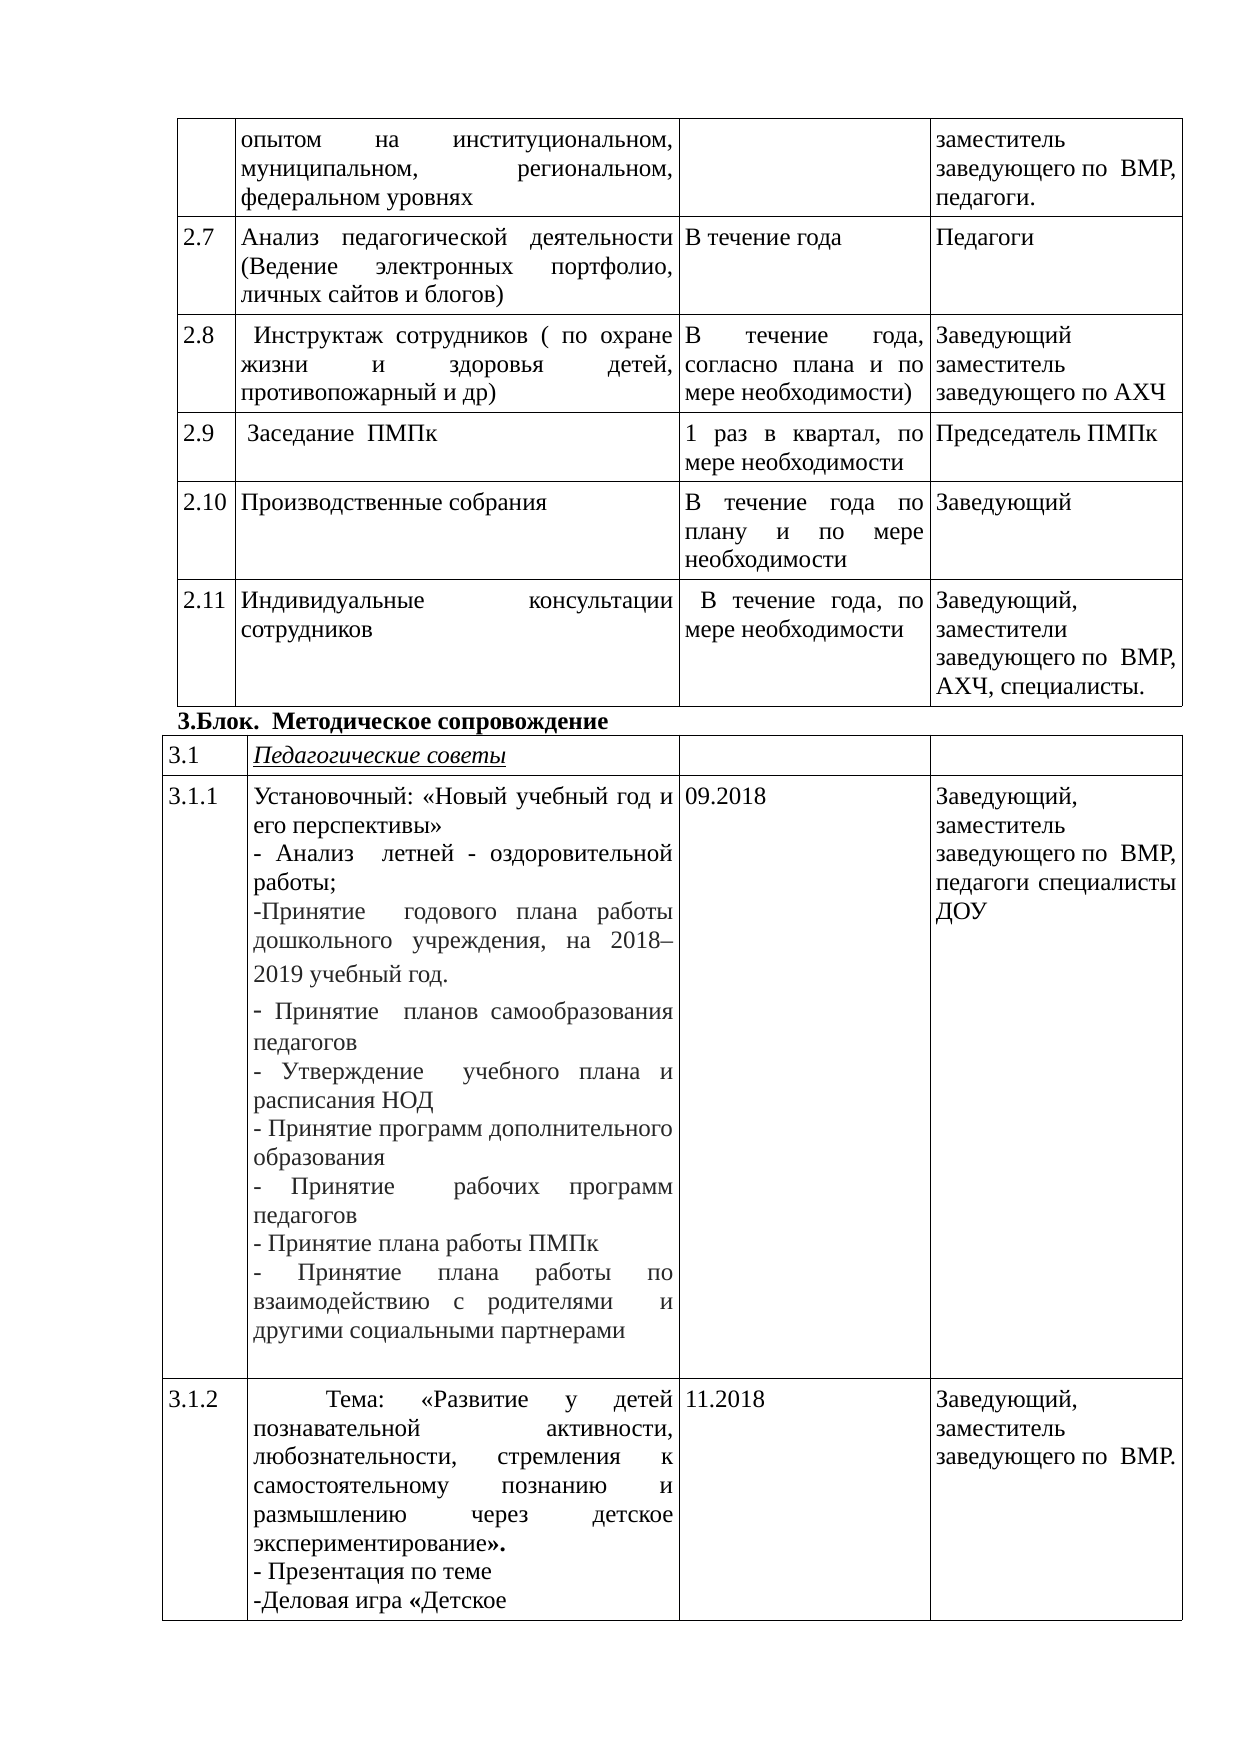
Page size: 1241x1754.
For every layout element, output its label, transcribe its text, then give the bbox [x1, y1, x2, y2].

table_cell 11.2018 [680, 1379, 930, 1619]
table_cell Тема: «Развитие у детей познавательной активности, любознательности, стремления к самостоятельному познанию и размышлению через детское экспериментирование». - Презентация по теме -Деловая игра «Детское [248, 1379, 679, 1619]
table_cell 3.1.2 [163, 1379, 247, 1619]
table_cell 09.2018 [680, 776, 930, 1378]
table_cell 2.9 [178, 413, 235, 481]
table_cell Заведующий заместитель заведующего по АХЧ [931, 315, 1182, 412]
table_cell 2.7 [178, 217, 235, 314]
table_cell Заведующий [931, 482, 1182, 579]
table_header [680, 736, 930, 775]
table_cell В течение года, согласно плана и по мере необходимости) [680, 315, 930, 412]
table_cell Председатель ПМПк [931, 413, 1182, 481]
table_header Педагогические советы [248, 736, 679, 775]
table_cell Заведующий, заместитель заведующего по ВМР, педагоги специалисты ДОУ [931, 776, 1182, 1378]
table_cell [680, 119, 930, 216]
table_cell Установочный: «Новый учебный год и его перспективы» - Анализ летней - оздоровительной работы; -Принятие годового плана работы дошкольного учреждения, на 2018– 2019 учебный год. - Принятие планов самообразования педагогов - Утверждение учебного плана и расписания НОД - Принятие программ дополнительного образования - Принятие рабочих программ педагогов - Принятие плана работы ПМПк - Принятие плана работы по взаимодействию с родителями и другими социальными партнерами [248, 776, 679, 1378]
table_cell Педагоги [931, 217, 1182, 314]
table_cell [178, 119, 235, 216]
table_cell В течение года [680, 217, 930, 314]
table_cell Инструктаж сотрудников ( по охране жизни и здоровья детей, противопожарный и др) [236, 315, 679, 412]
table_cell 2.8 [178, 315, 235, 412]
table_cell 2.10 [178, 482, 235, 579]
table_cell Заведующий, заместители заведующего по ВМР, АХЧ, специалисты. [931, 580, 1182, 706]
table_header [931, 736, 1182, 775]
table_cell Заседание ПМПк [236, 413, 679, 481]
table_cell опытом на институциональном, муниципальном, региональном, федеральном уровнях [236, 119, 679, 216]
table_cell 2.11 [178, 580, 235, 706]
table_cell 3.1.1 [163, 776, 247, 1378]
table_cell заместитель заведующего по ВМР, педагоги. [931, 119, 1182, 216]
table_cell В течение года по плану и по мере необходимости [680, 482, 930, 579]
table_cell Заведующий, заместитель заведующего по ВМР. [931, 1379, 1182, 1619]
table_cell Производственные собрания [236, 482, 679, 579]
table_cell Индивидуальные консультации сотрудников [236, 580, 679, 706]
text 3.Блок. Методическое сопровождение [177, 707, 1152, 734]
table_header 3.1 [163, 736, 247, 775]
table_cell В течение года, по мере необходимости [680, 580, 930, 706]
table_cell Анализ педагогической деятельности (Ведение электронных портфолио, личных сайтов и блогов) [236, 217, 679, 314]
table_cell 1 раз в квартал, по мере необходимости [680, 413, 930, 481]
